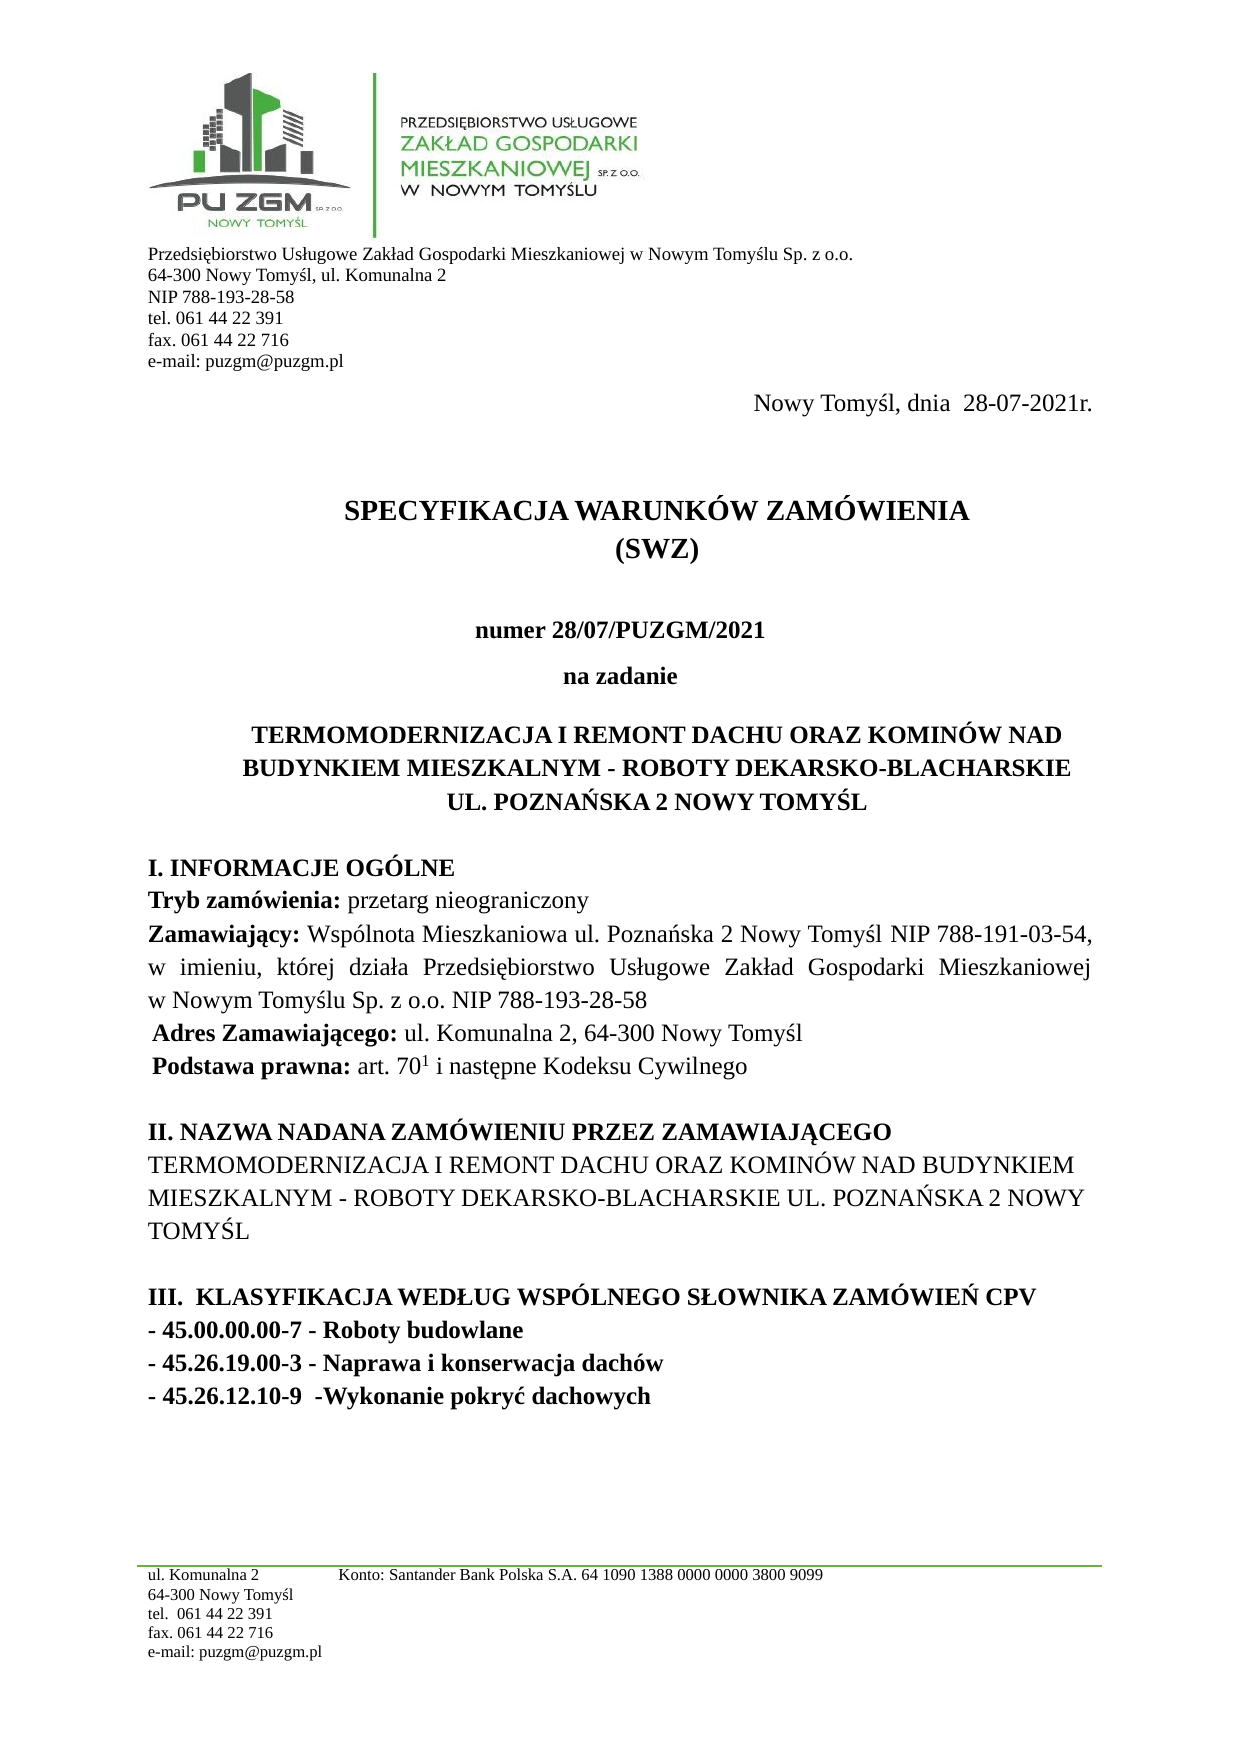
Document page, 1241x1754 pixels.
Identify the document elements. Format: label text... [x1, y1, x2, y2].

text II. NAZWA NADANA ZAMÓWIENIU PRZEZ ZAMAWIAJĄCEGO [148, 1117, 1093, 1146]
text TERMOMODERNIZACJA I REMONT DACHU ORAZ KOMINÓW NAD BUDYNKIEM MIESZKALNYM - ROBOTY DEKARSKO-BLACHARSKIE UL. POZNAŃSKA 2 NOWY TOMYŚL [148, 1150, 1093, 1244]
text Tryb zamówienia: przetarg nieograniczony [148, 886, 1093, 914]
text SPECYFIKACJA WARUNKÓW ZAMÓWIENIA [221, 493, 1093, 526]
text na zadanie [148, 661, 1093, 689]
text Przedsiębiorstwo Usługowe Zakład Gospodarki Mieszkaniowej w Nowym Tomyślu Sp. z o.o. 64-300 Nowy Tomyśl, ul. Komunalna 2 NIP 788-193-28-58 tel. 061 44 22 391 fax. 061 44 22 716 e-mail: puzgm@puzgm.pl [148, 242, 1093, 372]
text Nowy Tomyśl, dnia 28-07-2021r. [148, 388, 1093, 417]
text Zamawiający: Wspólnota Mieszkaniowa ul. Poznańska 2 Nowy Tomyśl NIP 788-191-03-54, w imieniu, której działa Przedsiębiorstwo Usługowe Zakład Gospodarki Mieszkaniowej w Nowym Tomyślu Sp. z o.o. NIP 788-193-28-58 [148, 919, 1093, 1013]
text III. KLASYFIKACJA WEDŁUG WSPÓLNEGO SŁOWNIKA ZAMÓWIEŃ CPV [148, 1282, 1093, 1311]
text numer 28/07/PUZGM/2021 [148, 615, 1093, 644]
text TERMOMODERNIZACJA I REMONT DACHU ORAZ KOMINÓW NAD BUDYNKIEM MIESZKALNYM - ROBOTY DEKARSKO-BLACHARSKIE [221, 721, 1093, 782]
picture [147, 73, 655, 243]
text UL. POZNAŃSKA 2 NOWY TOMYŚL [221, 787, 1093, 815]
text - 45.26.12.10-9 -Wykonanie pokryć dachowych [148, 1381, 1093, 1410]
text (SWZ) [221, 531, 1093, 565]
text Podstawa prawna: art. 701 i następne Kodeksu Cywilnego [152, 1051, 1093, 1079]
text - 45.26.19.00-3 - Naprawa i konserwacja dachów [148, 1348, 1093, 1377]
text Adres Zamawiającego: ul. Komunalna 2, 64-300 Nowy Tomyśl [152, 1018, 1093, 1046]
text I. INFORMACJE OGÓLNE [148, 853, 1093, 881]
text - 45.00.00.00-7 - Roboty budowlane [148, 1315, 1093, 1344]
